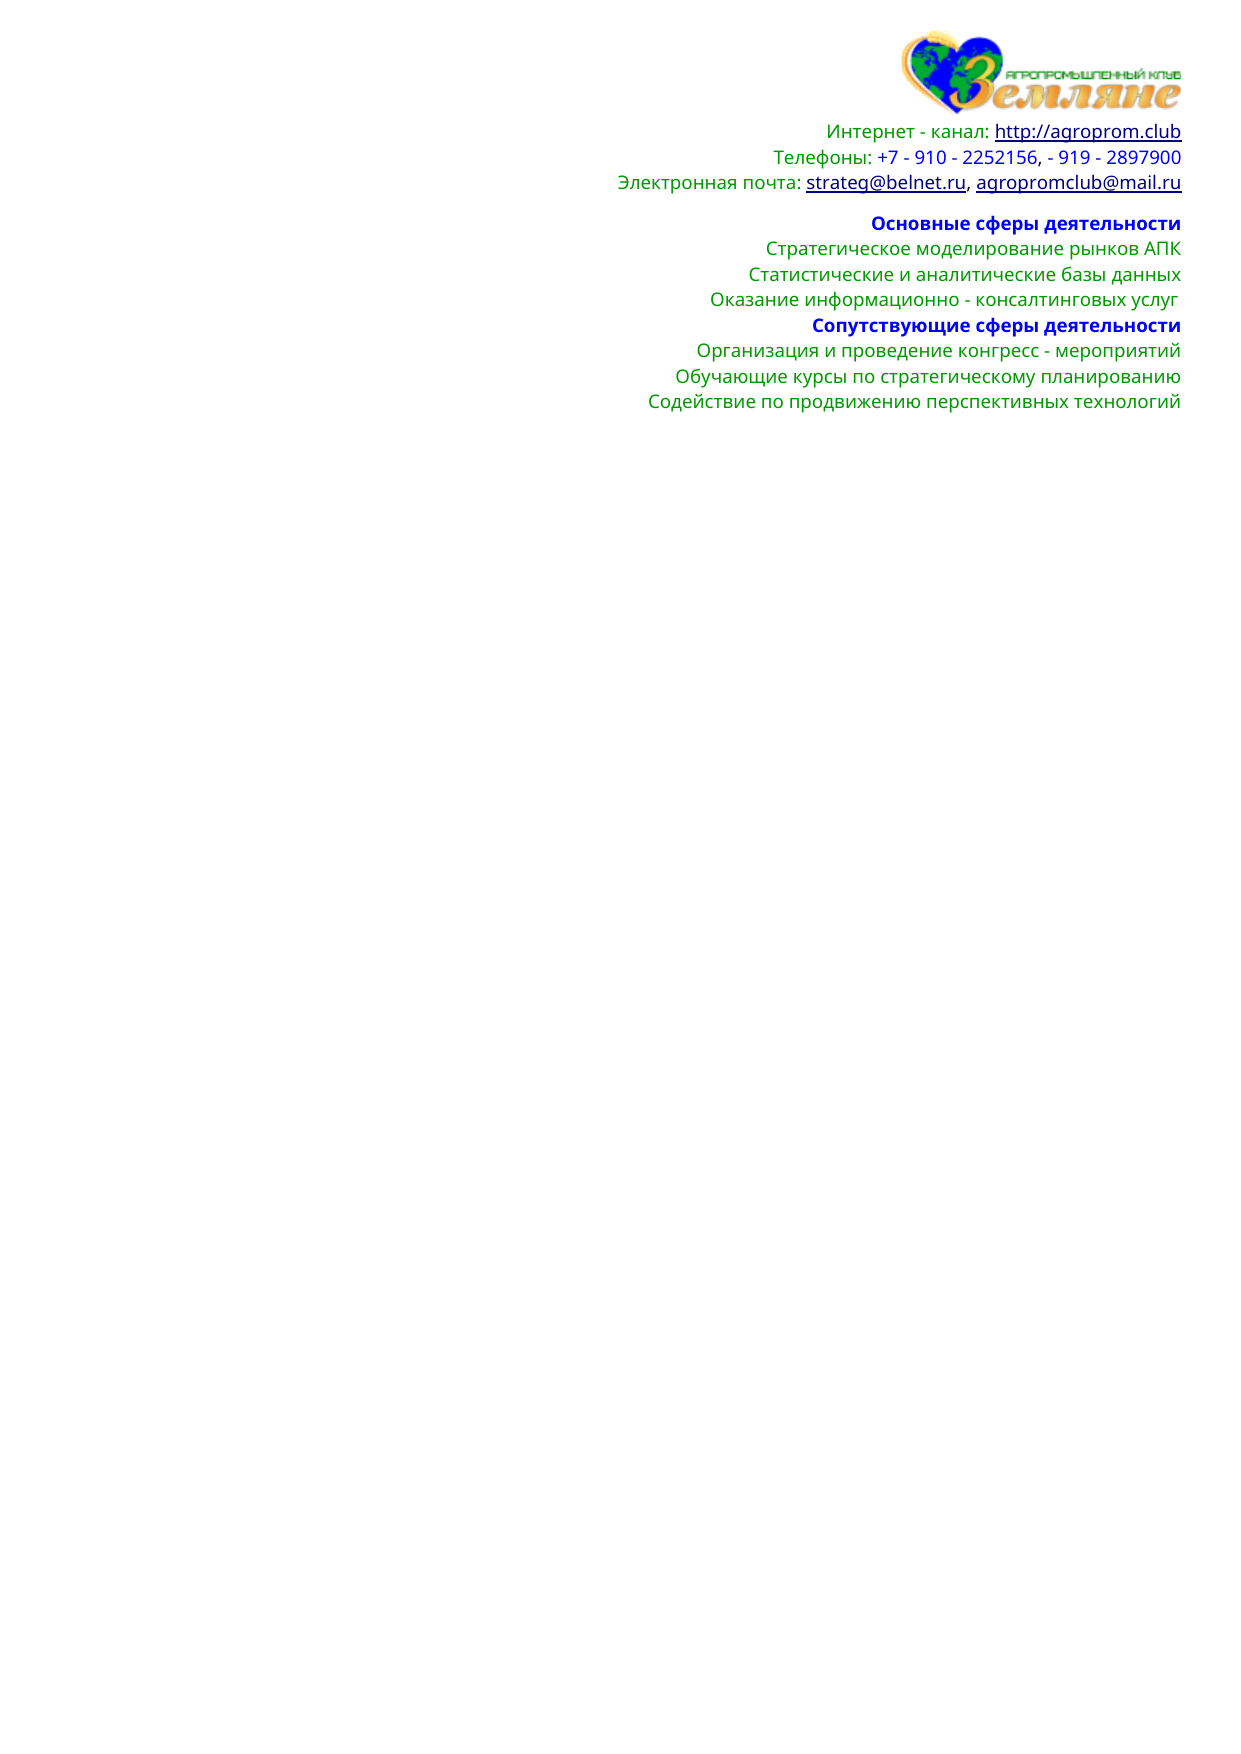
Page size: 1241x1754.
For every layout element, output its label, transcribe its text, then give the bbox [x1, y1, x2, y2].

text Стратегическое моделирование рынков АПК [94, 235, 1181, 261]
text Основные сферы деятельности [94, 210, 1181, 235]
text Электронная почта: strateg@belnet.ru, agropromclub@mail.ru [94, 170, 1181, 195]
text Содействие по продвижению перспективных технологий [94, 388, 1181, 414]
text Сопутствующие сферы деятельности [94, 312, 1181, 337]
text Организация и проведение конгресс - мероприятий [94, 337, 1181, 363]
text Статистические и аналитические базы данных [94, 261, 1181, 286]
text Оказание информационно - консалтинговых услуг [94, 286, 1181, 312]
text Телефоны: +7 - 910 - 2252156, - 919 - 2897900 [94, 144, 1181, 170]
text Обучающие курсы по стратегическому планированию [94, 363, 1181, 388]
text Интернет - канал: http://agroprom.club [94, 119, 1181, 144]
